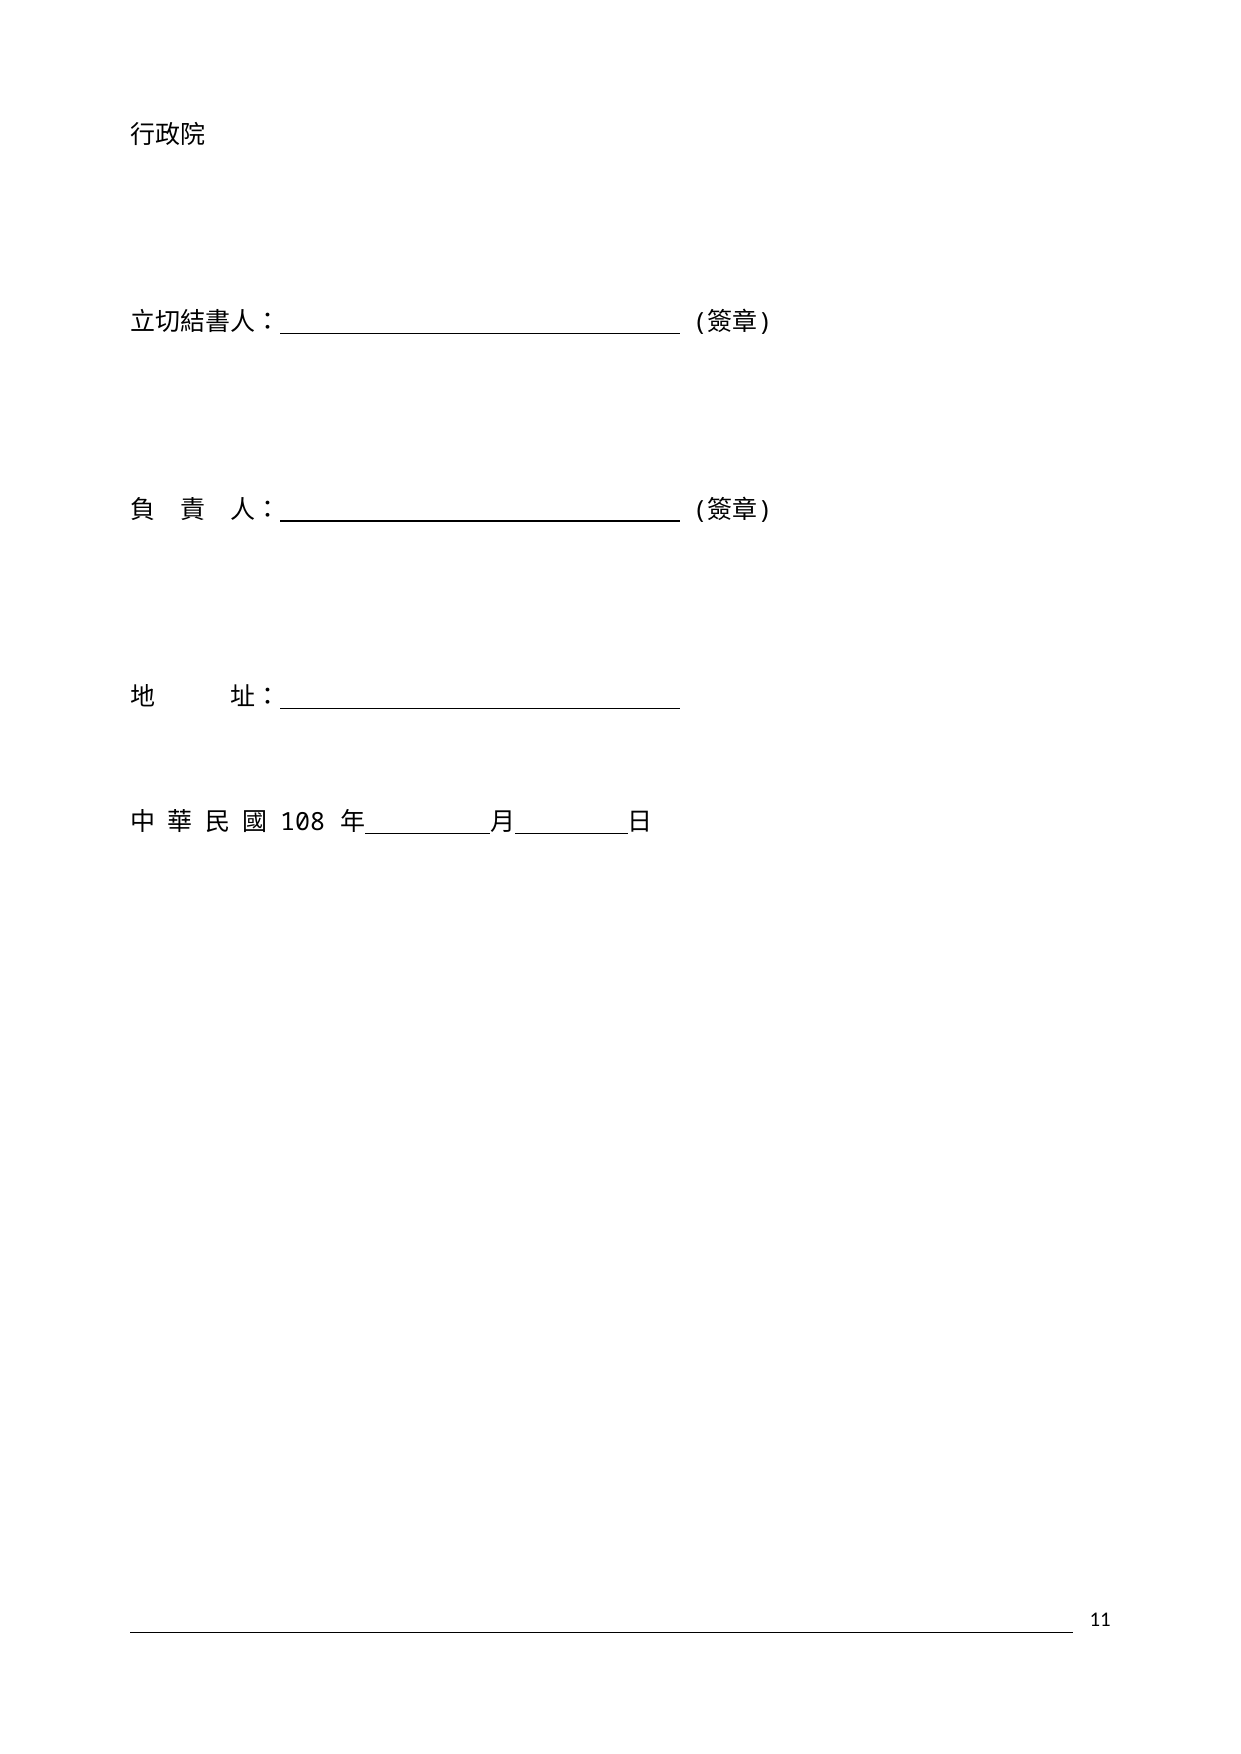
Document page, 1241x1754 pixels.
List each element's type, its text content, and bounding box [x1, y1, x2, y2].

text 中 華 民 國 108 年 月 日 [130, 778, 1110, 841]
text 立切結書人： (簽章) [130, 278, 1110, 341]
text 地 址： [130, 653, 1110, 716]
text 行政院 [130, 91, 1110, 153]
text 負 責 人： (簽章) [130, 466, 1110, 528]
